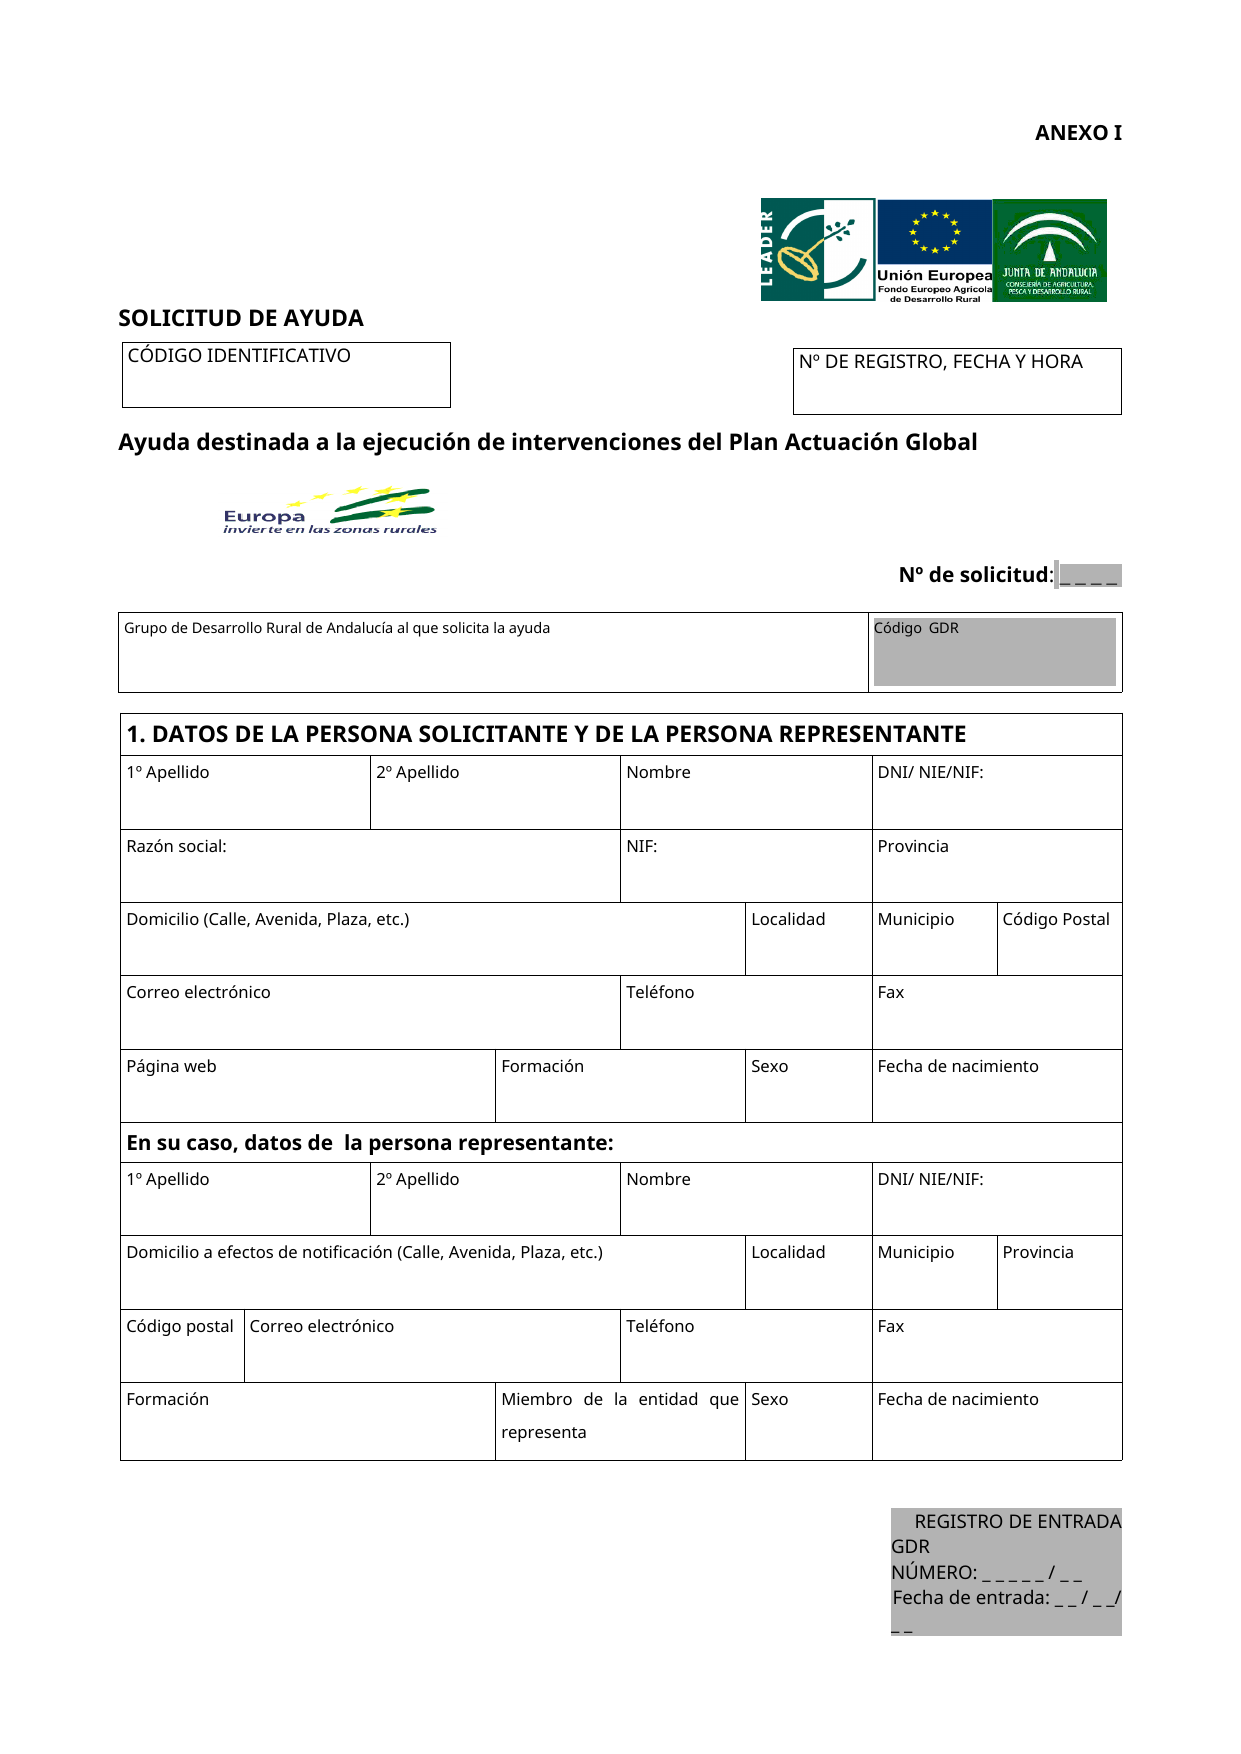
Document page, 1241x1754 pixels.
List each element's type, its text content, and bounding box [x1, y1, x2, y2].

table_header Grupo de Desarrollo Rural de Andalucía al que solicita la ayuda [119, 613, 868, 692]
table_header Miembro de la entidad que representa [496, 1383, 745, 1460]
text Ayuda destinada a la ejecución de intervenciones del Plan Actuación Global [118, 426, 1122, 457]
table_cell Sexo [746, 1050, 872, 1122]
picture [877, 199, 1107, 302]
text Nº de solicitud: _ _ _ _ [118, 560, 1122, 589]
table_cell Localidad [746, 903, 872, 975]
table_header Código GDR [869, 613, 1122, 692]
table_cell Código postal [121, 1310, 244, 1382]
text SOLICITUD DE AYUDA [118, 176, 1122, 333]
table_cell Formación [121, 1383, 495, 1460]
table_cell Teléfono [621, 1310, 872, 1382]
table_cell Domicilio a efectos de notificación (Calle, Avenida, Plaza, etc.) [121, 1236, 745, 1308]
table_header 1. DATOS DE LA PERSONA SOLICITANTE Y DE LA PERSONA REPRESENTANTE [121, 714, 1122, 755]
table_cell Correo electrónico [245, 1310, 620, 1382]
table_cell Provincia [873, 830, 1122, 902]
table_cell 1º Apellido [121, 756, 370, 828]
table_cell Nombre [621, 756, 872, 828]
table_cell Nombre [621, 1163, 872, 1235]
table_cell 2º Apellido [371, 1163, 620, 1235]
table_cell Localidad [746, 1236, 872, 1308]
table_cell NIF: [621, 830, 872, 902]
table_cell Municipio [873, 903, 997, 975]
table_cell Fax [873, 976, 1122, 1048]
table_cell Razón social: [121, 830, 620, 902]
table_cell Municipio [873, 1236, 997, 1308]
table_cell Fecha de nacimiento [873, 1050, 1122, 1122]
table_cell DNI/ NIE/NIF: [873, 1163, 1122, 1235]
table_cell 1º Apellido [121, 1163, 370, 1235]
table_cell Sexo [746, 1383, 872, 1460]
table_cell Página web [121, 1050, 495, 1122]
table_cell 2º Apellido [371, 756, 620, 828]
table_cell Domicilio (Calle, Avenida, Plaza, etc.) [121, 903, 745, 975]
table_cell Correo electrónico [121, 976, 620, 1048]
table_cell En su caso, datos de la persona representante: [121, 1123, 1122, 1162]
table_cell DNI/ NIE/NIF: [873, 756, 1122, 828]
picture [217, 485, 449, 537]
table_cell Teléfono [621, 976, 872, 1048]
table_cell Código Postal [998, 903, 1122, 975]
table_cell Fecha de nacimiento [873, 1383, 1122, 1460]
table_cell Provincia [998, 1236, 1122, 1308]
table_cell Formación [496, 1050, 745, 1122]
table_cell Fax [873, 1310, 1122, 1382]
